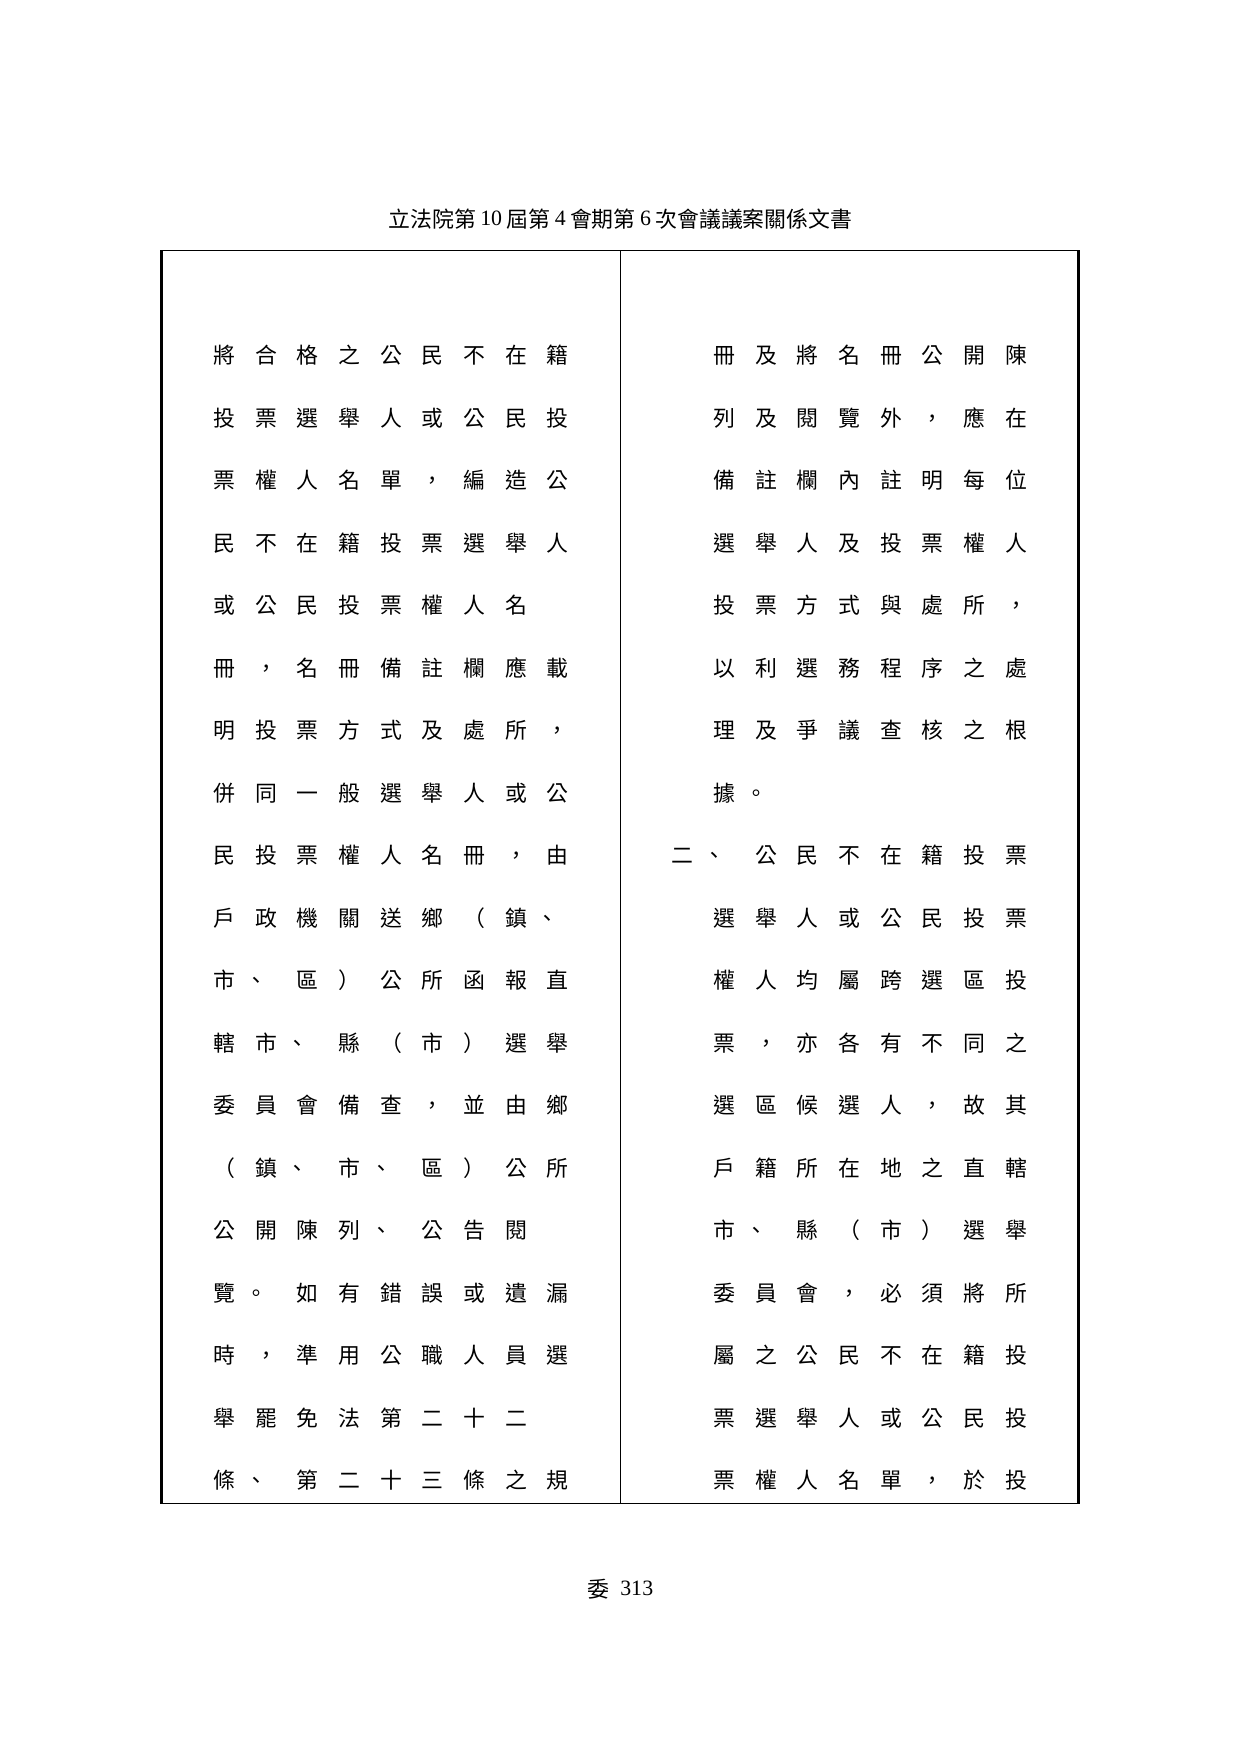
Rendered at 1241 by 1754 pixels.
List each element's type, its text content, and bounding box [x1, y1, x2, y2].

table_cell 冊及將名冊公開陳列及閱覽外，應在備註欄內註明每位選舉人及投票權人投票方式與處所，以利選務程序之處理及爭議查核之根據。 二、公民不在籍投票選舉人或公民投票權人均屬跨選區投票，亦各有不同之選區候選人，故其戶籍所在地之直轄市、縣（市）選舉委員會，必須將所屬之公民不在籍投票選舉人或公民投票權人名單，於投 [621, 251, 1077, 1503]
table_cell 將合格之公民不在籍投票選舉人或公民投票權人名單，編造公民不在籍投票選舉人或公民投票權人名冊，名冊備註欄應載明投票方式及處所，併同一般選舉人或公民投票權人名冊，由戶政機關送鄉（鎮、市、區）公所函報直轄市、縣（市）選舉委員會備查，並由鄉（鎮、市、區）公所公開陳列、公告閱覽。如有錯誤或遺漏時，準用公職人員選舉罷免法第二十二條、第二十三條之規 [163, 251, 620, 1503]
